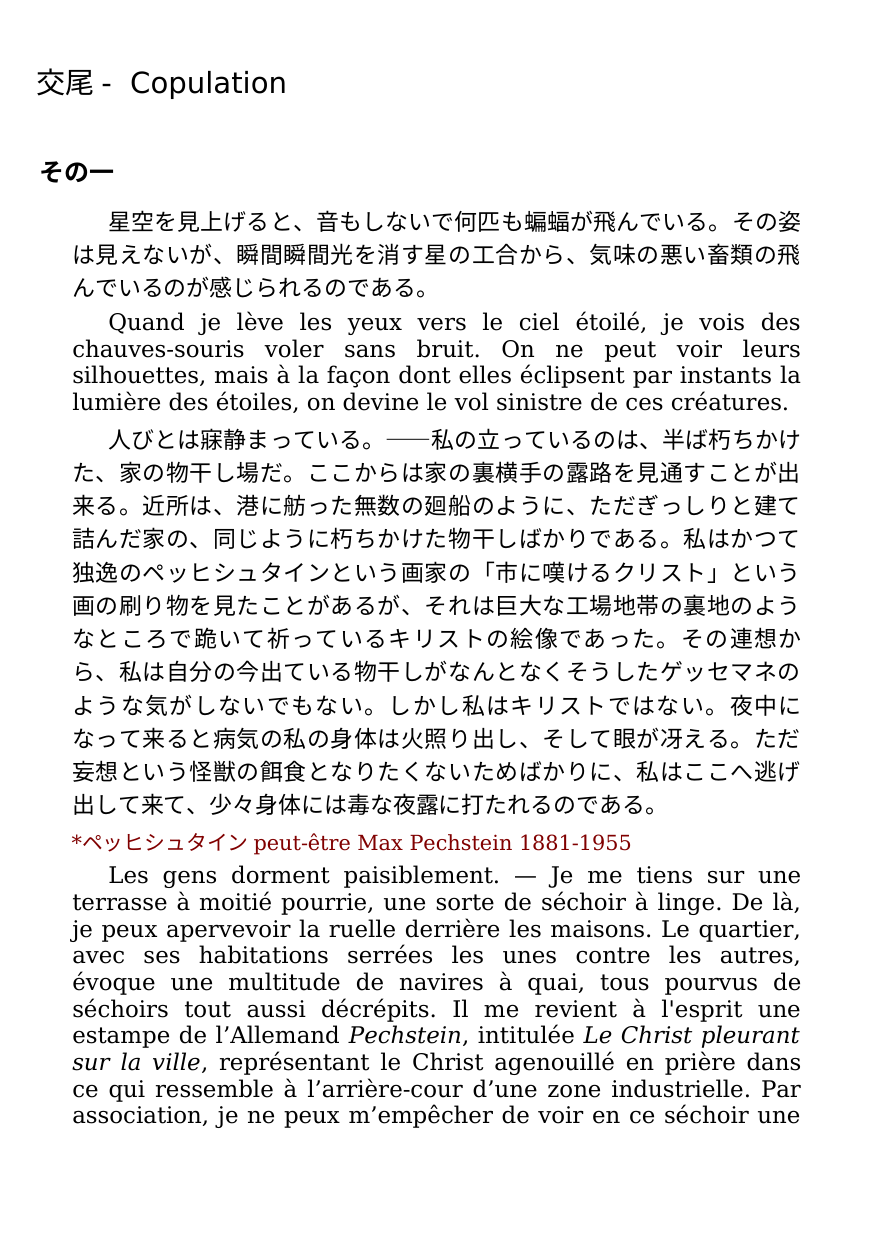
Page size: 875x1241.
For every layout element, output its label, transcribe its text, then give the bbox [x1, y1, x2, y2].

subtitle その一 [36, 149, 838, 192]
subtitle 交尾 - Copulation [36, 60, 838, 102]
text *ペッヒシュタイン peut-être Max Pechstein 1881-1955 [71, 826, 803, 857]
text Quand je lève les yeux vers le ciel étoilé, je vois des chauves-souris voler sans bruit. On ne peut voir leurs silhouettes, mais à la façon dont elles éclipsent par instants la lumière des étoiles, on devine le vol sinistre de ces créatures. [72, 309, 802, 416]
text 星空を見上げると、音もしないで何匹も蝙蝠が飛んでいる。その姿は見えないが、瞬間瞬間光を消す星の工合から、気味の悪い畜類の飛んでいるのが感じられるのである。 [72, 203, 802, 303]
text Les gens dorment paisiblement. — Je me tiens sur une terrasse à moitié pourrie, une sorte de séchoir à linge. De là, je peux apervevoir la ruelle derrière les maisons. Le quartier, avec ses habitations serrées les unes contre les autres, évoque une multitude de navires à quai, tous pourvus de séchoirs tout aussi décrépits. Il me revient à l'esprit une estampe de l’Allemand Pechstein, intitulée Le Christ pleurant sur la ville, représentant le Christ agenouillé en prière dans ce qui ressemble à l’arrière-cour d’une zone industrielle. Par association, je ne peux m’empêcher de voir en ce séchoir une [72, 862, 802, 1129]
text 人びとは寐静まっている。――私の立っているのは、半ば朽ちかけた、家の物干し場だ。ここからは家の裏横手の露路を見通すことが出来る。近所は、港に舫った無数の廻船のように、ただぎっしりと建て詰んだ家の、同じように朽ちかけた物干しばかりである。私はかつて独逸のペッヒシュタインという画家の「市に嘆けるクリスト」という画の刷り物を見たことがあるが、それは巨大な工場地帯の裏地のようなところで跪いて祈っているキリストの絵像であった。その連想から、私は自分の今出ている物干しがなんとなくそうしたゲッセマネのような気がしないでもない。しかし私はキリストではない。夜中になって来ると病気の私の身体は火照り出し、そして眼が冴える。ただ妄想という怪獣の餌食となりたくないためばかりに、私はここへ逃げ出して来て、少々身体には毒な夜露に打たれるのである。 [72, 422, 802, 820]
